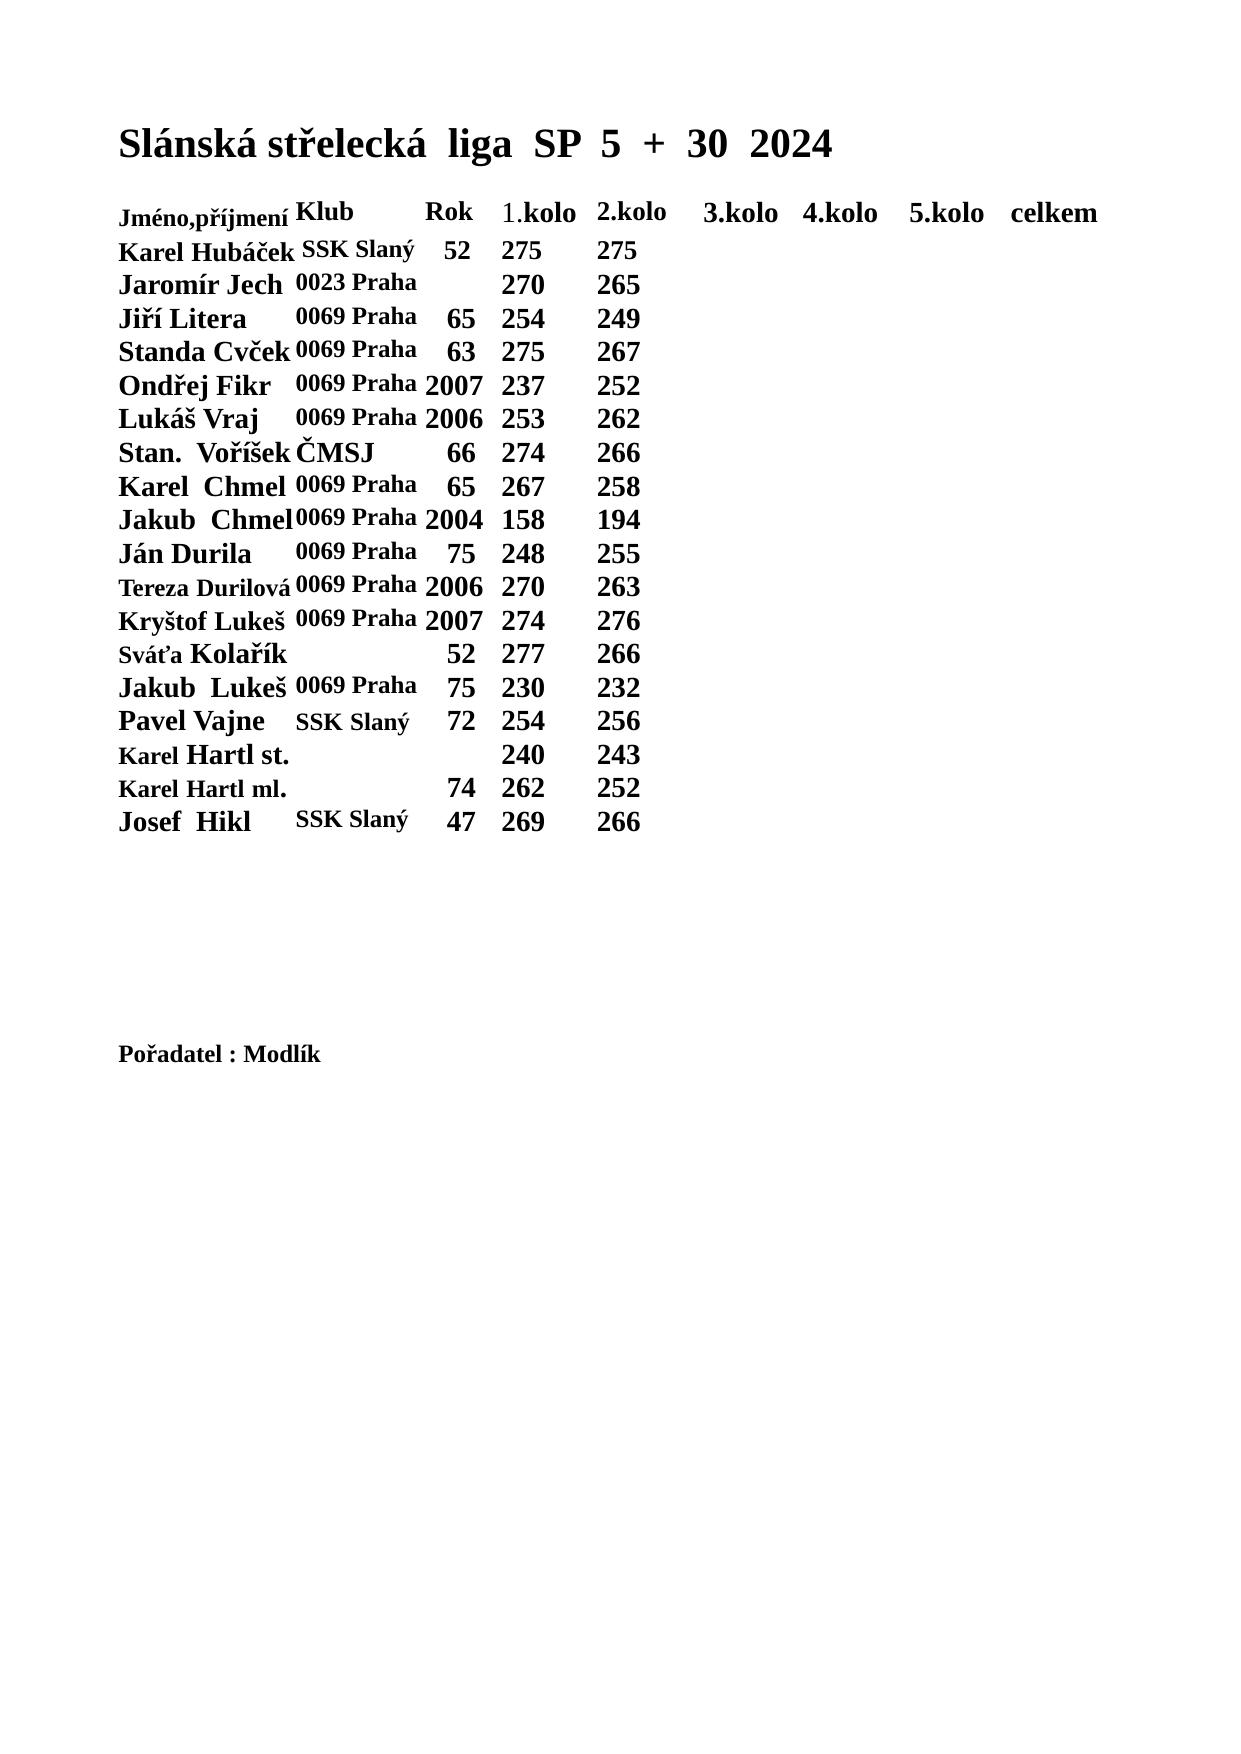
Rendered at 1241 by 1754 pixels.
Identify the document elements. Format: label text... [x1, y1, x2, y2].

table_cell [1010, 804, 1139, 838]
table_cell [425, 905, 501, 938]
table_cell 63 [425, 335, 501, 368]
table_cell 275 [501, 335, 597, 368]
table_header 3.kolo [703, 196, 803, 234]
table_cell 270 [501, 569, 597, 603]
table_cell Jaromír Jech [118, 268, 295, 301]
table_cell Tereza Durilová [118, 569, 295, 603]
table_cell Stan. Voříšek [118, 435, 295, 469]
table_cell Jakub Chmel [118, 502, 295, 536]
table_cell [501, 871, 597, 905]
table_cell 232 [597, 670, 703, 703]
table_cell [597, 1005, 703, 1039]
table_cell [118, 1005, 295, 1039]
table_header 1.kolo [501, 196, 597, 234]
table_cell 258 [597, 469, 703, 502]
table_cell 66 [425, 435, 501, 469]
table_cell [703, 972, 803, 1005]
table_cell 2007 [425, 603, 501, 636]
text Pořadatel : Modlík [118, 1039, 1122, 1068]
table_cell 248 [501, 536, 597, 569]
table_cell [425, 268, 501, 301]
table_cell Kryštof Lukeš [118, 603, 295, 636]
table_cell 230 [501, 670, 597, 703]
table_cell [909, 938, 1010, 972]
table_cell 194 [597, 502, 703, 536]
table_cell [803, 301, 909, 334]
table_cell [1010, 838, 1139, 871]
table_cell [1010, 737, 1139, 771]
table_cell [803, 804, 909, 838]
table_cell [703, 871, 803, 905]
table_cell [909, 771, 1010, 804]
table_cell [1010, 536, 1139, 569]
table_cell 0069 Praha [295, 368, 425, 402]
table_cell [1010, 603, 1139, 636]
table_cell 0069 Praha [295, 603, 425, 636]
table_cell [803, 435, 909, 469]
table_cell 0069 Praha [295, 402, 425, 435]
table_cell [909, 905, 1010, 938]
table_header 5.kolo [909, 196, 1010, 234]
table_cell [295, 636, 425, 670]
table_cell ČMSJ [295, 435, 425, 469]
table_cell 266 [597, 636, 703, 670]
table_cell 158 [501, 502, 597, 536]
table_cell [1010, 1005, 1139, 1039]
table_cell [295, 1005, 425, 1039]
table_cell [597, 972, 703, 1005]
table_cell 0069 Praha [295, 301, 425, 334]
table_cell Ján Durila [118, 536, 295, 569]
table_cell [703, 804, 803, 838]
table_cell 0069 Praha [295, 536, 425, 569]
table_cell [803, 234, 909, 267]
table_cell [909, 234, 1010, 267]
table_cell 275 [597, 234, 703, 267]
table_cell [1010, 704, 1139, 737]
table_cell Karel Hartl ml. [118, 771, 295, 804]
table_cell [909, 838, 1010, 871]
table_cell [909, 335, 1010, 368]
table_cell [909, 536, 1010, 569]
table_header Rok [425, 196, 501, 234]
table_cell 249 [597, 301, 703, 334]
table_cell [425, 938, 501, 972]
table_cell [703, 636, 803, 670]
table_cell [803, 636, 909, 670]
table_cell [703, 368, 803, 402]
table_cell SSK Slaný [295, 704, 425, 737]
table_cell SSK Slaný [295, 234, 425, 267]
table_cell [803, 335, 909, 368]
table_cell 256 [597, 704, 703, 737]
table_cell [1010, 972, 1139, 1005]
table_cell 75 [425, 536, 501, 569]
table_cell [425, 838, 501, 871]
table_cell Sváťa Kolařík [118, 636, 295, 670]
table_cell 277 [501, 636, 597, 670]
table_cell [803, 603, 909, 636]
table_cell [425, 1005, 501, 1039]
table_cell [703, 268, 803, 301]
table_cell 254 [501, 704, 597, 737]
table_cell 274 [501, 435, 597, 469]
table_cell 262 [501, 771, 597, 804]
table_cell 255 [597, 536, 703, 569]
table_cell [703, 1005, 803, 1039]
table_cell [1010, 469, 1139, 502]
table_cell [1010, 670, 1139, 703]
table_cell [703, 737, 803, 771]
table_cell [703, 502, 803, 536]
table_cell 74 [425, 771, 501, 804]
table_cell [501, 938, 597, 972]
table_cell [909, 636, 1010, 670]
table_cell [803, 536, 909, 569]
table_cell [425, 871, 501, 905]
table_cell 253 [501, 402, 597, 435]
table_cell 252 [597, 368, 703, 402]
table_cell [803, 938, 909, 972]
table_cell [803, 704, 909, 737]
table_cell [295, 871, 425, 905]
table_cell [703, 670, 803, 703]
table_cell [909, 972, 1010, 1005]
table_cell 2007 [425, 368, 501, 402]
table_cell [803, 905, 909, 938]
table_cell [909, 704, 1010, 737]
table_cell 65 [425, 469, 501, 502]
table_cell [803, 771, 909, 804]
table_cell [501, 838, 597, 871]
table_cell [703, 536, 803, 569]
table_cell [1010, 368, 1139, 402]
table_cell [909, 1005, 1010, 1039]
table_cell 0069 Praha [295, 335, 425, 368]
table_cell [1010, 268, 1139, 301]
table_cell [295, 771, 425, 804]
table_cell [501, 1005, 597, 1039]
table_cell [803, 871, 909, 905]
table_cell [1010, 569, 1139, 603]
table_cell [1010, 335, 1139, 368]
table_cell Pavel Vajne [118, 704, 295, 737]
table_cell [909, 804, 1010, 838]
table_cell Ondřej Fikr [118, 368, 295, 402]
table_cell [1010, 402, 1139, 435]
table_cell [703, 771, 803, 804]
table_cell 274 [501, 603, 597, 636]
table_cell [597, 905, 703, 938]
table_cell 254 [501, 301, 597, 334]
table_cell SSK Slaný [295, 804, 425, 838]
table_cell [1010, 771, 1139, 804]
table_cell [118, 838, 295, 871]
table_cell 266 [597, 804, 703, 838]
table_cell [803, 972, 909, 1005]
table_cell [909, 268, 1010, 301]
table_cell [703, 905, 803, 938]
table_cell 262 [597, 402, 703, 435]
table_header 2.kolo [597, 196, 703, 234]
table_cell 0023 Praha [295, 268, 425, 301]
table_cell [803, 670, 909, 703]
table_cell [803, 469, 909, 502]
table_cell Jiří Litera [118, 301, 295, 334]
table_cell [1010, 905, 1139, 938]
table_cell [703, 838, 803, 871]
table_cell 2006 [425, 402, 501, 435]
table_cell Karel Hartl st. [118, 737, 295, 771]
table_cell 2006 [425, 569, 501, 603]
table_cell [909, 435, 1010, 469]
table_cell Karel Chmel [118, 469, 295, 502]
table_cell 243 [597, 737, 703, 771]
table_cell [803, 838, 909, 871]
table_header Klub [295, 196, 425, 234]
table_cell [803, 368, 909, 402]
table_cell [909, 502, 1010, 536]
table_header 4.kolo [803, 196, 909, 234]
table_cell 0069 Praha [295, 670, 425, 703]
table_cell [1010, 301, 1139, 334]
table_cell [703, 603, 803, 636]
table_cell [703, 938, 803, 972]
table_cell 266 [597, 435, 703, 469]
table_cell 0069 Praha [295, 469, 425, 502]
table_cell Standa Cvček [118, 335, 295, 368]
table_cell [703, 704, 803, 737]
table_cell [909, 871, 1010, 905]
table_cell 52 [425, 234, 501, 267]
table_cell 2004 [425, 502, 501, 536]
table_cell 276 [597, 603, 703, 636]
table_cell [803, 737, 909, 771]
table_cell [909, 402, 1010, 435]
table_cell [803, 502, 909, 536]
table_cell [703, 469, 803, 502]
table_cell [703, 234, 803, 267]
table_header Jméno,příjmení [118, 196, 295, 234]
table_cell [703, 301, 803, 334]
table_cell 267 [501, 469, 597, 502]
table_cell [803, 569, 909, 603]
table_cell Karel Hubáček [118, 234, 295, 267]
table_cell [909, 301, 1010, 334]
table_cell [118, 905, 295, 938]
table_cell 270 [501, 268, 597, 301]
table_cell 52 [425, 636, 501, 670]
table_cell [425, 737, 501, 771]
table_cell [118, 871, 295, 905]
table_cell [1010, 871, 1139, 905]
table_cell [1010, 435, 1139, 469]
table_cell Lukáš Vraj [118, 402, 295, 435]
table_cell [909, 368, 1010, 402]
table_cell [501, 972, 597, 1005]
table_cell [295, 737, 425, 771]
table_cell 269 [501, 804, 597, 838]
table_cell [909, 737, 1010, 771]
table_cell 237 [501, 368, 597, 402]
table_cell [1010, 636, 1139, 670]
table_cell 267 [597, 335, 703, 368]
table_cell [295, 905, 425, 938]
table_cell [703, 335, 803, 368]
table_cell [597, 838, 703, 871]
table_cell [118, 972, 295, 1005]
table_cell [597, 938, 703, 972]
table_cell 263 [597, 569, 703, 603]
table_cell [803, 268, 909, 301]
table_cell 75 [425, 670, 501, 703]
table_cell [909, 569, 1010, 603]
table_cell Jakub Lukeš [118, 670, 295, 703]
table_cell [1010, 502, 1139, 536]
table_cell [703, 402, 803, 435]
table_cell [803, 402, 909, 435]
table_cell 252 [597, 771, 703, 804]
table_cell 265 [597, 268, 703, 301]
table_cell [909, 603, 1010, 636]
table_cell [425, 972, 501, 1005]
table_header celkem [1010, 196, 1139, 234]
table_cell [803, 1005, 909, 1039]
table_cell [597, 871, 703, 905]
table_cell 72 [425, 704, 501, 737]
table_cell Josef Hikl [118, 804, 295, 838]
table_cell [295, 972, 425, 1005]
table_cell [909, 670, 1010, 703]
table_cell [909, 469, 1010, 502]
table_cell 275 [501, 234, 597, 267]
table_cell 0069 Praha [295, 502, 425, 536]
table_cell [295, 938, 425, 972]
table_cell [1010, 234, 1139, 267]
table_cell [295, 838, 425, 871]
table_cell [501, 905, 597, 938]
table_cell 0069 Praha [295, 569, 425, 603]
table_cell 47 [425, 804, 501, 838]
table_cell [1010, 938, 1139, 972]
table_cell [703, 569, 803, 603]
table_cell [703, 435, 803, 469]
table_cell 65 [425, 301, 501, 334]
table_cell [118, 938, 295, 972]
table_cell 240 [501, 737, 597, 771]
